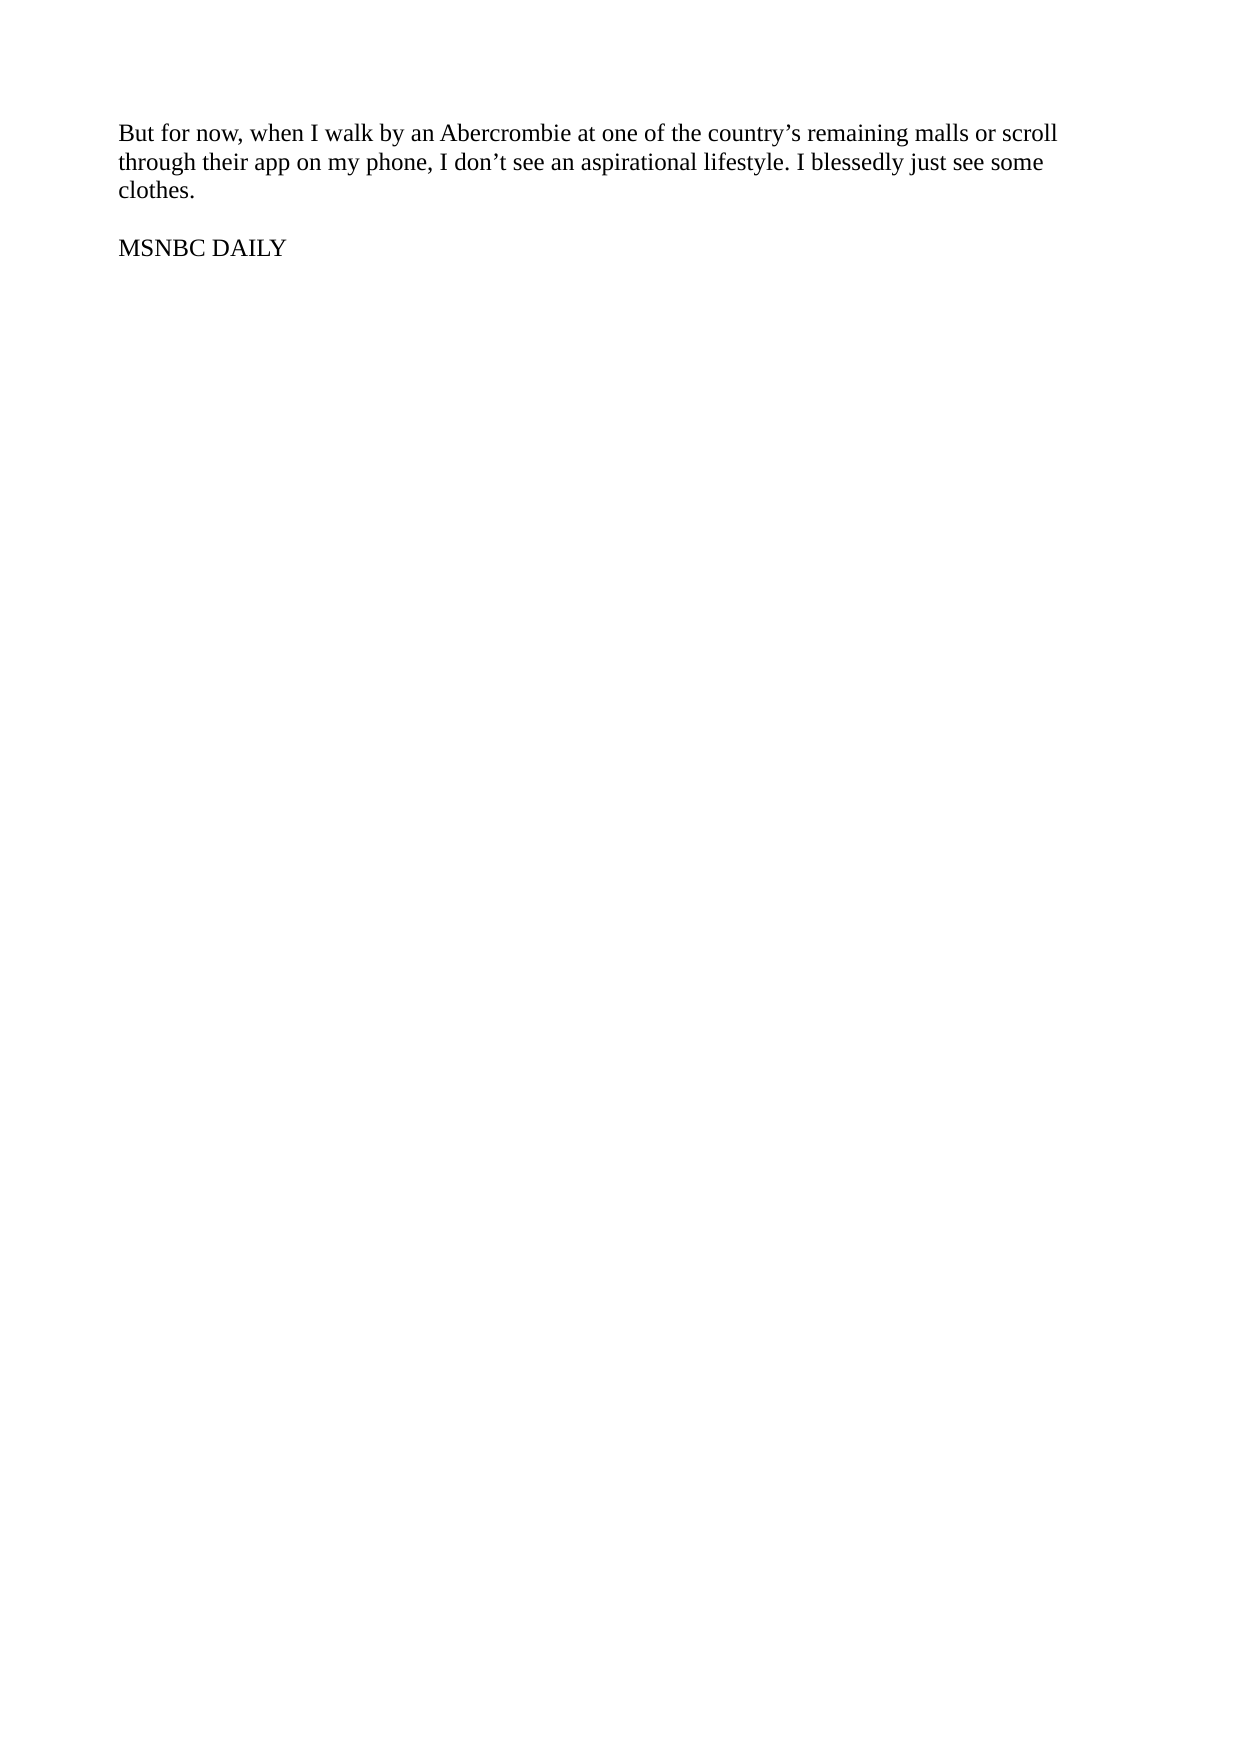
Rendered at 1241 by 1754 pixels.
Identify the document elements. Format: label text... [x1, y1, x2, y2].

text MSNBC DAILY [118, 233, 1122, 262]
text But for now, when I walk by an Abercrombie at one of the country’s remaining malls or scroll through their app on my phone, I don’t see an aspirational lifestyle. I blessedly just see some clothes. [118, 118, 1122, 204]
